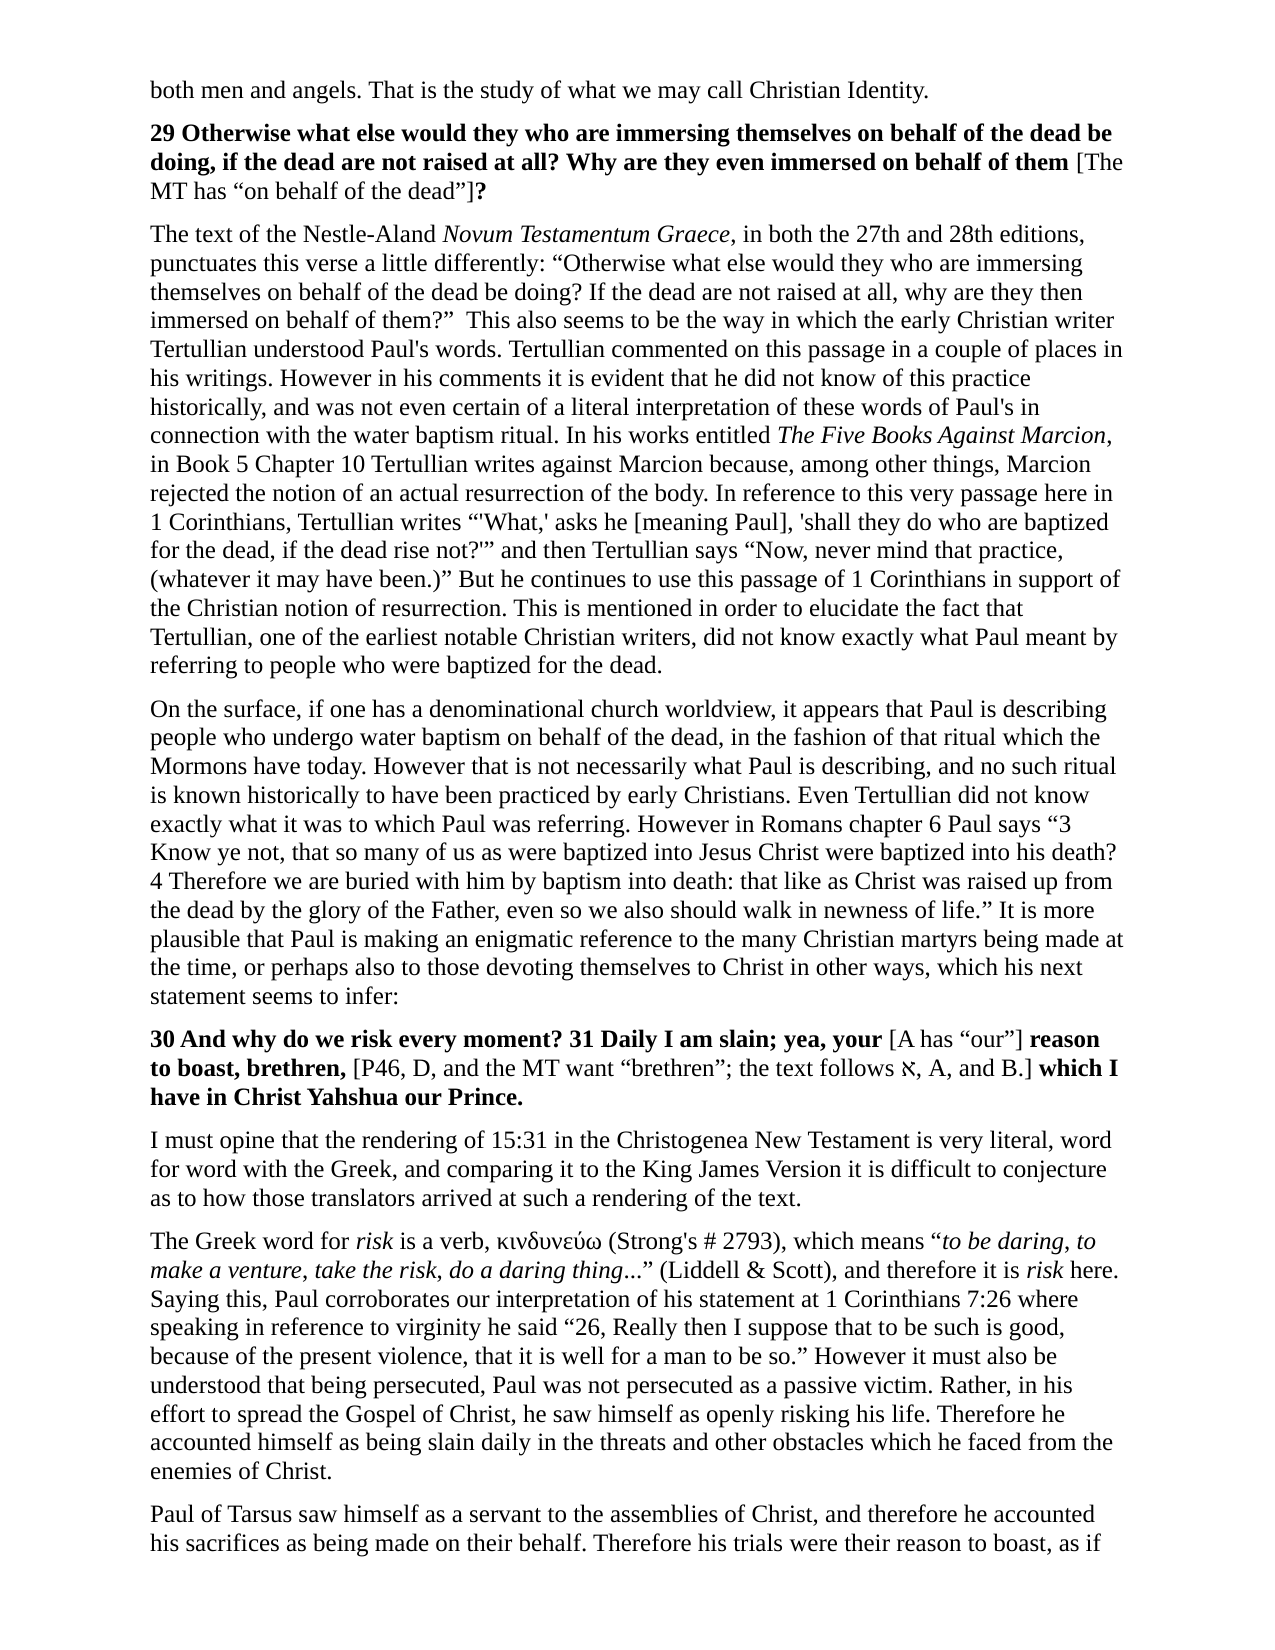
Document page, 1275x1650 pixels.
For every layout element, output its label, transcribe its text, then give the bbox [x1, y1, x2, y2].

text 30 And why do we risk every moment? 31 Daily I am slain; yea, your [A has “our”] reason to boast, brethren, [P46, D, and the MT want “brethren”; the text follows א, A, and B.] which I have in Christ Yahshua our Prince. [150, 1024, 1125, 1111]
text I must opine that the rendering of 15:31 in the Christogenea New Testament is very literal, word for word with the Greek, and comparing it to the King James Version it is difficult to conjecture as to how those translators arrived at such a rendering of the text. [150, 1125, 1125, 1212]
text both men and angels. That is the study of what we may call Christian Identity. [150, 75, 1125, 104]
text On the surface, if one has a denominational church worldview, it appears that Paul is describing people who undergo water baptism on behalf of the dead, in the fashion of that ritual which the Mormons have today. However that is not necessarily what Paul is describing, and no such ritual is known historically to have been practiced by early Christians. Even Tertullian did not know exactly what it was to which Paul was referring. However in Romans chapter 6 Paul says “3 Know ye not, that so many of us as were baptized into Jesus Christ were baptized into his death? 4 Therefore we are buried with him by baptism into death: that like as Christ was raised up from the dead by the glory of the Father, even so we also should walk in newness of life.” It is more plausible that Paul is making an enigmatic reference to the many Christian martyrs being made at the time, or perhaps also to those devoting themselves to Christ in other ways, which his next statement seems to infer: [150, 694, 1125, 1010]
text 29 Otherwise what else would they who are immersing themselves on behalf of the dead be doing, if the dead are not raised at all? Why are they even immersed on behalf of them [The MT has “on behalf of the dead”]? [150, 118, 1125, 204]
text Paul of Tarsus saw himself as a servant to the assemblies of Christ, and therefore he accounted his sacrifices as being made on their behalf. Therefore his trials were their reason to boast, as if [150, 1499, 1125, 1557]
text The text of the Nestle-Aland Novum Testamentum Graece, in both the 27th and 28th editions, punctuates this verse a little differently: “Otherwise what else would they who are immersing themselves on behalf of the dead be doing? If the dead are not raised at all, why are they then immersed on behalf of them?” This also seems to be the way in which the early Christian writer Tertullian understood Paul's words. Tertullian commented on this passage in a couple of places in his writings. However in his comments it is evident that he did not know of this practice historically, and was not even certain of a literal interpretation of these words of Paul's in connection with the water baptism ritual. In his works entitled The Five Books Against Marcion, in Book 5 Chapter 10 Tertullian writes against Marcion because, among other things, Marcion rejected the notion of an actual resurrection of the body. In reference to this very passage here in 1 Corinthians, Tertullian writes “'What,' asks he [meaning Paul], 'shall they do who are baptized for the dead, if the dead rise not?'” and then Tertullian says “Now, never mind﻿ that practice, (whatever it may have been.)” But he continues to use this passage of 1 Corinthians in support of the Christian notion of resurrection. This is mentioned in order to elucidate the fact that Tertullian, one of the earliest notable Christian writers, did not know exactly what Paul meant by referring to people who were baptized for the dead. [150, 219, 1125, 679]
text The Greek word for risk is a verb, κινδυνεύω (Strong's # 2793), which means “to be daring, to make a venture, take the risk, do a daring thing...” (Liddell & Scott), and therefore it is risk here. Saying this, Paul corroborates our interpretation of his statement at 1 Corinthians 7:26 where speaking in reference to virginity he said “26, Really then I suppose that to be such is good, because of the present violence, that it is well for a man to be so.” However it must also be understood that being persecuted, Paul was not persecuted as a passive victim. Rather, in his effort to spread the Gospel of Christ, he saw himself as openly risking his life. Therefore he accounted himself as being slain daily in the threats and other obstacles which he faced from the enemies of Christ. [150, 1226, 1125, 1485]
